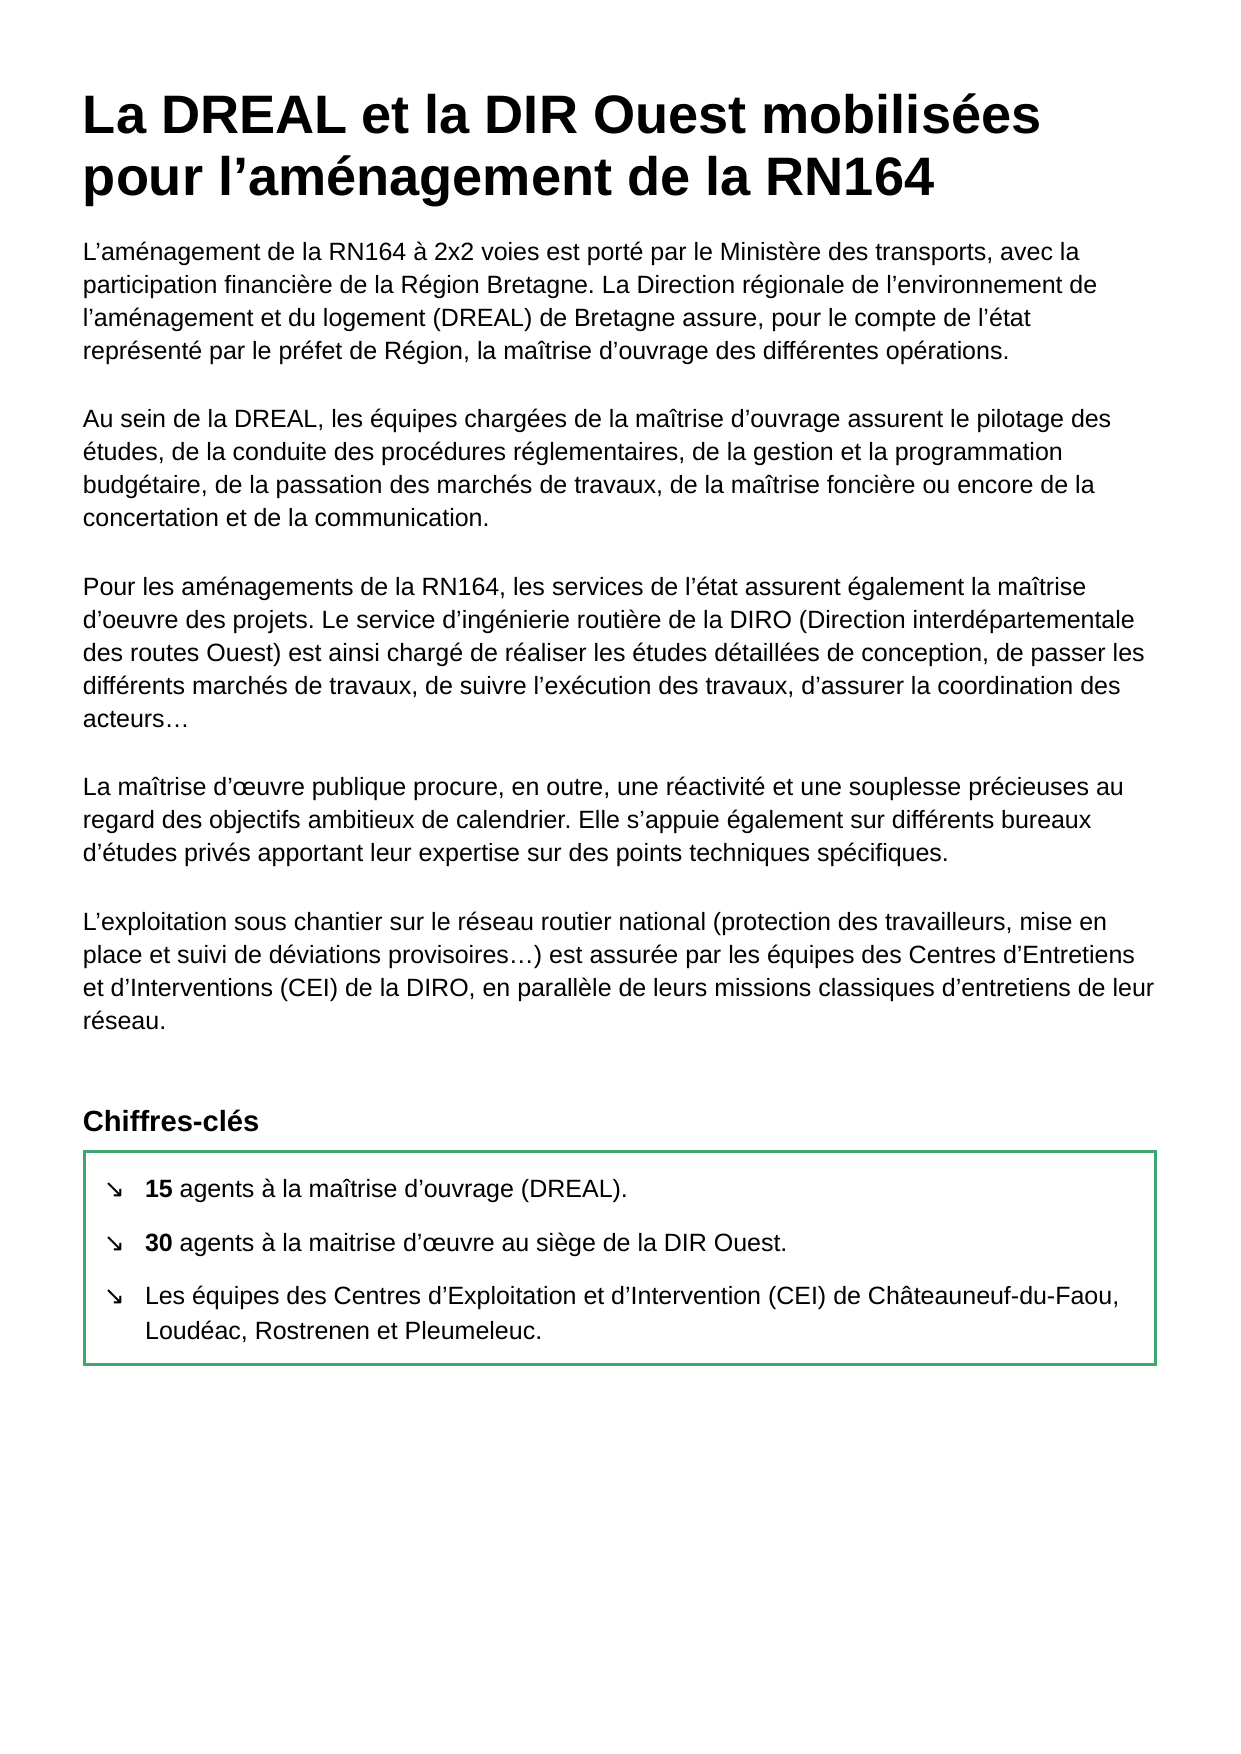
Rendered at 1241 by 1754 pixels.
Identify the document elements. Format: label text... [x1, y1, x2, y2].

list 30 agents à la maitrise d’œuvre au siège de la DIR Ouest. [86, 1203, 1154, 1257]
subtitle La DREAL et la DIR Ouest mobilisées pour l’aménagement de la RN164 [83, 83, 1157, 207]
text L’exploitation sous chantier sur le réseau routier national (protection des travailleurs, mise en place et suivi de déviations provisoires…) est assurée par les équipes des Centres d’Entretiens et d’Interventions (CEI) de la DIRO, en parallèle de leurs missions classiques d’entretiens de leur réseau. [83, 907, 1157, 1034]
text Pour les aménagements de la RN164, les services de l’état assurent également la maîtrise d’oeuvre des projets. Le service d’ingénierie routière de la DIRO (Direction interdépartementale des routes Ouest) est ainsi chargé de réaliser les études détaillées de conception, de passer les différents marchés de travaux, de suivre l’exécution des travaux, d’assurer la coordination des acteurs… [83, 572, 1157, 733]
list 15 agents à la maîtrise d’ouvrage (DREAL). [86, 1153, 1154, 1203]
text Au sein de la DREAL, les équipes chargées de la maîtrise d’ouvrage assurent le pilotage des études, de la conduite des procédures réglementaires, de la gestion et la programmation budgétaire, de la passation des marchés de travaux, de la maîtrise foncière ou encore de la concertation et de la communication. [83, 404, 1157, 532]
list Les équipes des Centres d’Exploitation et d’Intervention (CEI) de Châteauneuf-du-Faou, Loudéac, Rostrenen et Pleumeleuc. [86, 1257, 1154, 1363]
text La maîtrise d’œuvre publique procure, en outre, une réactivité et une souplesse précieuses au regard des objectifs ambitieux de calendrier. Elle s’appuie également sur différents bureaux d’études privés apportant leur expertise sur des points techniques spécifiques. [83, 772, 1157, 867]
subtitle Chiffres-clés [83, 1104, 1157, 1137]
text L’aménagement de la RN164 à 2x2 voies est porté par le Ministère des transports, avec la participation financière de la Région Bretagne. La Direction régionale de l’environnement de l’aménagement et du logement (DREAL) de Bretagne assure, pour le compte de l’état représenté par le préfet de Région, la maîtrise d’ouvrage des différentes opérations. [83, 237, 1157, 364]
